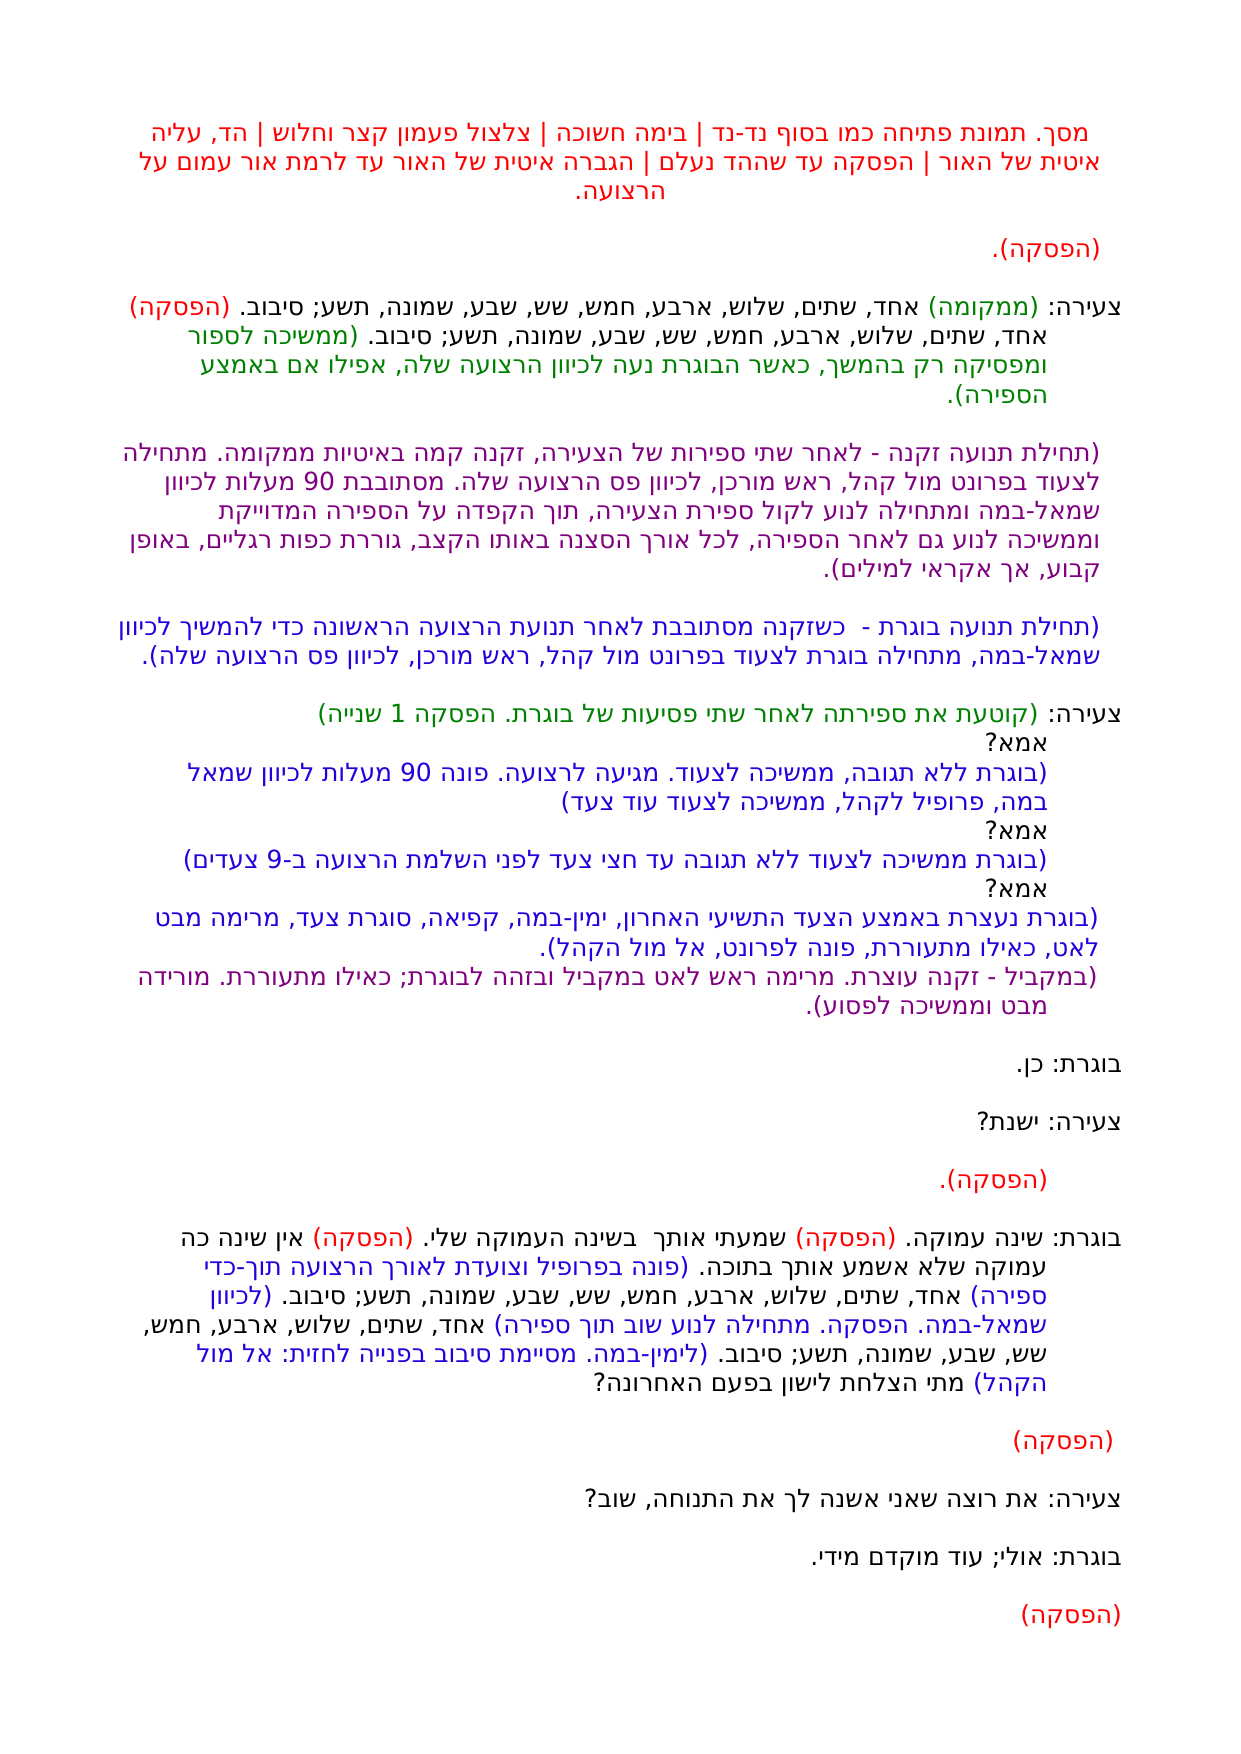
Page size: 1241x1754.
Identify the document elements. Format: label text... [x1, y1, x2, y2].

text (בוגרת ללא תגובה, ממשיכה לצעוד. מגיעה לרצועה. פונה 90 מעלות לכיוון שמאל במה, פרופיל לקהל, ממשיכה לצעוד עוד צעד) [118, 758, 1122, 816]
text בוגרת: שינה עמוקה. (הפסקה) שמעתי אותך בשינה העמוקה שלי. (הפסקה) אין שינה כה עמוקה שלא אשמע אותך בתוכה. (פונה בפרופיל וצועדת לאורך הרצועה תוך-כדי ספירה) אחד, שתים, שלוש, ארבע, חמש, שש, שבע, שמונה, תשע; סיבוב. (לכיוון שמאל-במה. הפסקה. מתחילה לנוע שוב תוך ספירה) אחד, שתים, שלוש, ארבע, חמש, שש, שבע, שמונה, תשע; סיבוב. (לימין-במה. מסיימת סיבוב בפנייה לחזית: אל מול הקהל) מתי הצלחת לישון בפעם האחרונה? [120, 1223, 1122, 1398]
text (הפסקה) [118, 1600, 1122, 1629]
text (בוגרת ממשיכה לצעוד ללא תגובה עד חצי צעד לפני השלמת הרצועה ב-9 צעדים) אמא? [118, 845, 1122, 903]
text (במקביל - זקנה עוצרת. מרימה ראש לאט במקביל ובזהה לבוגרת; כאילו מתעוררת. מורידה מבט וממשיכה לפסוע). [118, 962, 1122, 1020]
text בוגרת: כן. [118, 1049, 1122, 1078]
text (תחילת תנועה זקנה - לאחר שתי ספירות של הצעירה, זקנה קמה באיטיות ממקומה. מתחילה לצעוד בפרונט מול קהל, ראש מורכן, לכיוון פס הרצועה שלה. מסתובבת 90 מעלות לכיוון שמאל-במה ומתחילה לנוע לקול ספירת הצעירה, תוך הקפדה על הספירה המדוייקת וממשיכה לנוע גם לאחר הספירה, לכל אורך הסצנה באותו הקצב, גוררת כפות רגליים, באופן קבוע, אך אקראי למילים). [118, 438, 1101, 583]
text (בוגרת נעצרת באמצע הצעד התשיעי האחרון, ימין-במה, קפיאה, סוגרת צעד, מרימה מבט לאט, כאילו מתעוררת, פונה לפרונט, אל מול הקהל). [118, 903, 1099, 962]
text צעירה: (ממקומה) אחד, שתים, שלוש, ארבע, חמש, שש, שבע, שמונה, תשע; סיבוב. (הפסקה) אחד, שתים, שלוש, ארבע, חמש, שש, שבע, שמונה, תשע; סיבוב. (ממשיכה לספור ומפסיקה רק בהמשך, כאשר הבוגרת נעה לכיוון הרצועה שלה, אפילו אם באמצע הספירה). [118, 292, 1122, 409]
text אמא? [118, 728, 1122, 758]
text (הפסקה). [118, 1165, 1122, 1194]
text אמא? [118, 816, 1122, 845]
text (הפסקה) [118, 1426, 1122, 1456]
text צעירה: ישנת? [118, 1107, 1122, 1136]
text (תחילת תנועה בוגרת - כשזקנה מסתובבת לאחר תנועת הרצועה הראשונה כדי להמשיך לכיוון שמאל-במה, מתחילה בוגרת לצעוד בפרונט מול קהל, ראש מורכן, לכיוון פס הרצועה שלה). [118, 612, 1101, 671]
text צעירה: (קוטעת את ספירתה לאחר שתי פסיעות של בוגרת. הפסקה 1 שנייה) [118, 699, 1122, 728]
text בוגרת: אולי; עוד מוקדם מידי. [118, 1542, 1122, 1571]
text צעירה: את רוצה שאני אשנה לך את התנוחה, שוב? [118, 1484, 1122, 1513]
text (הפסקה). [118, 234, 1101, 263]
text מסך. תמונת פתיחה כמו בסוף נד-נד | בימה חשוכה | צלצול פעמון קצר וחלוש | הד, עליה איטית של האור | הפסקה עד שההד נעלם | הגברה איטית של האור עד לרמת אור עמום על הרצועה. [118, 118, 1122, 206]
